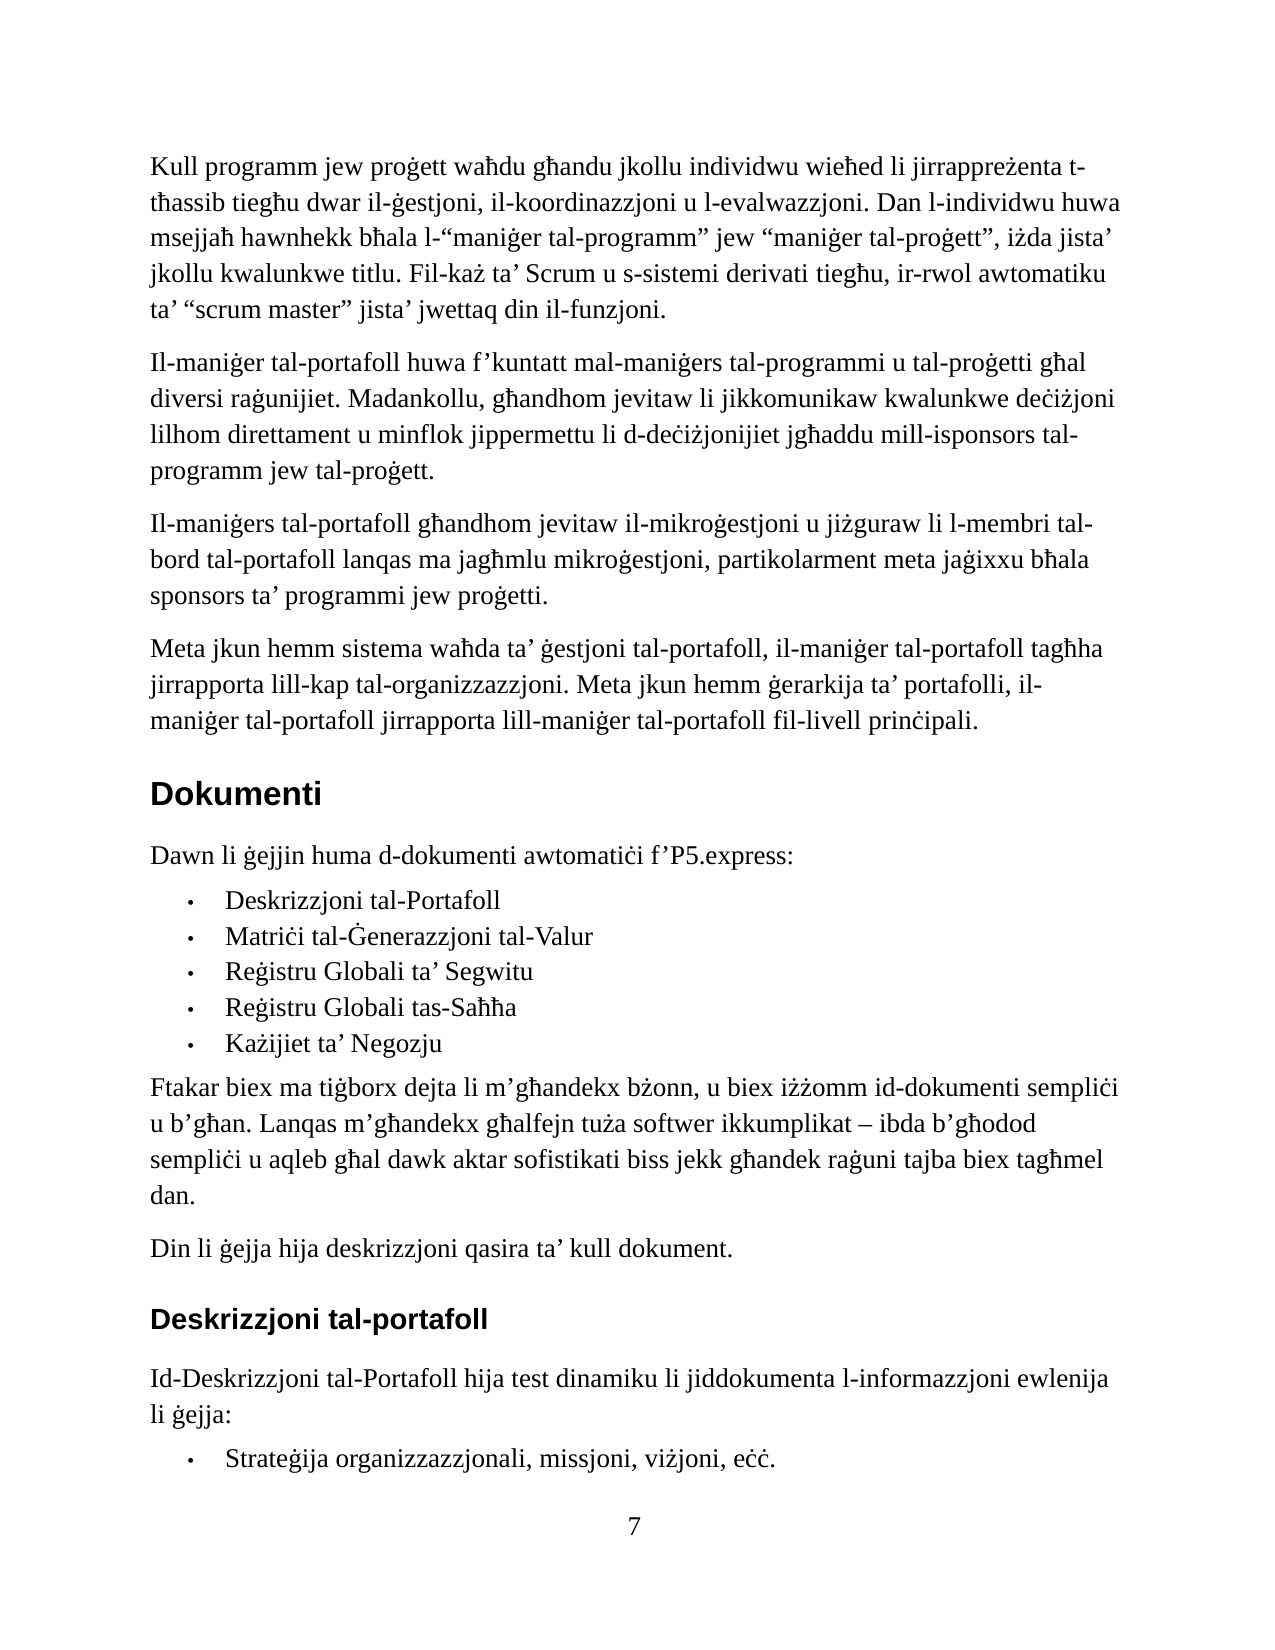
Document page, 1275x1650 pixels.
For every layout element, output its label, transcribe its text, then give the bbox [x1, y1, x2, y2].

list Matriċi tal-Ġenerazzjoni tal-Valur [187, 920, 1125, 951]
text Id-Deskrizzjoni tal-Portafoll hija test dinamiku li jiddokumenta l-informazzjoni ewlenija li ġejja: [150, 1362, 1125, 1429]
text Dawn li ġejjin huma d-dokumenti awtomatiċi f’P5.express: [150, 839, 1125, 870]
text Kull programm jew proġett waħdu għandu jkollu individwu wieħed li jirrappreżenta t-tħassib tiegħu dwar il-ġestjoni, il-koordinazzjoni u l-evalwazzjoni. Dan l-individwu huwa msejjaħ hawnhekk bħala l-“maniġer tal-programm” jew “maniġer tal-proġett”, iżda jista’ jkollu kwalunkwe titlu. Fil-każ ta’ Scrum u s-sistemi derivati ​​tiegħu, ir-rwol awtomatiku ta’ “scrum master” jista’ jwettaq din il-funzjoni. [150, 150, 1125, 324]
text Din li ġejja hija deskrizzjoni qasira ta’ kull dokument. [150, 1232, 1125, 1263]
list Strateġija organizzazzjonali, missjoni, viżjoni, eċċ. [187, 1442, 1125, 1474]
list Reġistru Globali tas-Saħħa [187, 991, 1125, 1022]
list Reġistru Globali ta’ Segwitu [187, 955, 1125, 987]
list Każijiet ta’ Negozju [187, 1027, 1125, 1058]
text Ftakar biex ma tiġborx dejta li m’għandekx bżonn, u biex iżżomm id-dokumenti sempliċi u b’għan. Lanqas m’għandekx għalfejn tuża softwer ikkumplikat – ibda b’għodod sempliċi u aqleb għal dawk aktar sofistikati biss jekk għandek raġuni tajba biex tagħmel dan. [150, 1072, 1125, 1210]
text Il-maniġer tal-portafoll huwa f’kuntatt mal-maniġers tal-programmi u tal-proġetti għal diversi raġunijiet. Madankollu, għandhom jevitaw li jikkomunikaw kwalunkwe deċiżjoni lilhom direttament u minflok jippermettu li d-deċiżjonijiet jgħaddu mill-isponsors tal-programm jew tal-proġett. [150, 347, 1125, 485]
subtitle Dokumenti [150, 774, 1125, 812]
text Meta jkun hemm sistema waħda ta’ ġestjoni tal-portafoll, il-maniġer tal-portafoll tagħha jirrapporta lill-kap tal-organizzazzjoni. Meta jkun hemm ġerarkija ta’ portafolli, il-maniġer tal-portafoll jirrapporta lill-maniġer tal-portafoll fil-livell prinċipali. [150, 632, 1125, 735]
text Il-maniġers tal-portafoll għandhom jevitaw il-mikroġestjoni u jiżguraw li l-membri tal-bord tal-portafoll lanqas ma jagħmlu mikroġestjoni, partikolarment meta jaġixxu bħala sponsors ta’ programmi jew proġetti. [150, 507, 1125, 610]
subtitle Deskrizzjoni tal-portafoll [150, 1302, 1125, 1336]
list Deskrizzjoni tal-Portafoll [187, 884, 1125, 915]
